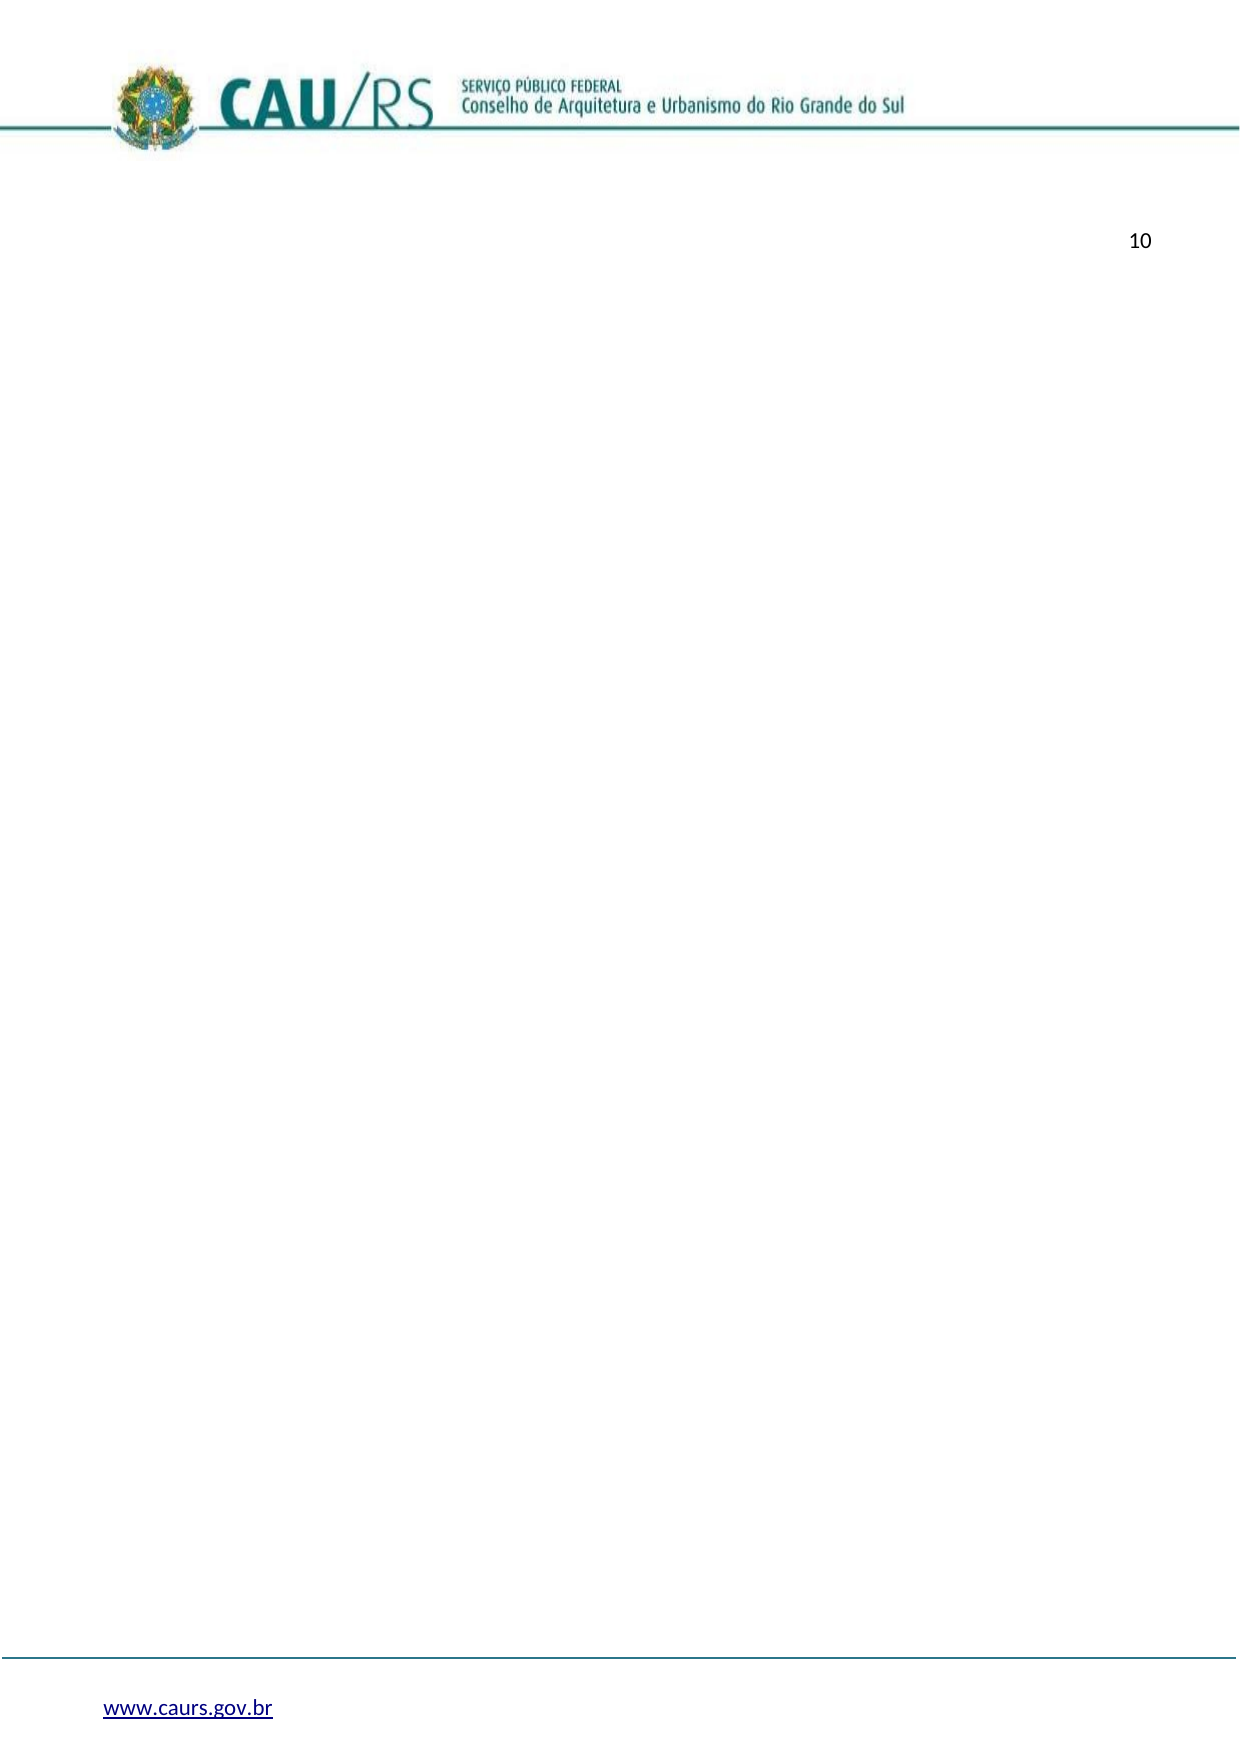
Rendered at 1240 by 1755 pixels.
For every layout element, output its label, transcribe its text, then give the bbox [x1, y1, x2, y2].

text 10 [167, 226, 1151, 254]
